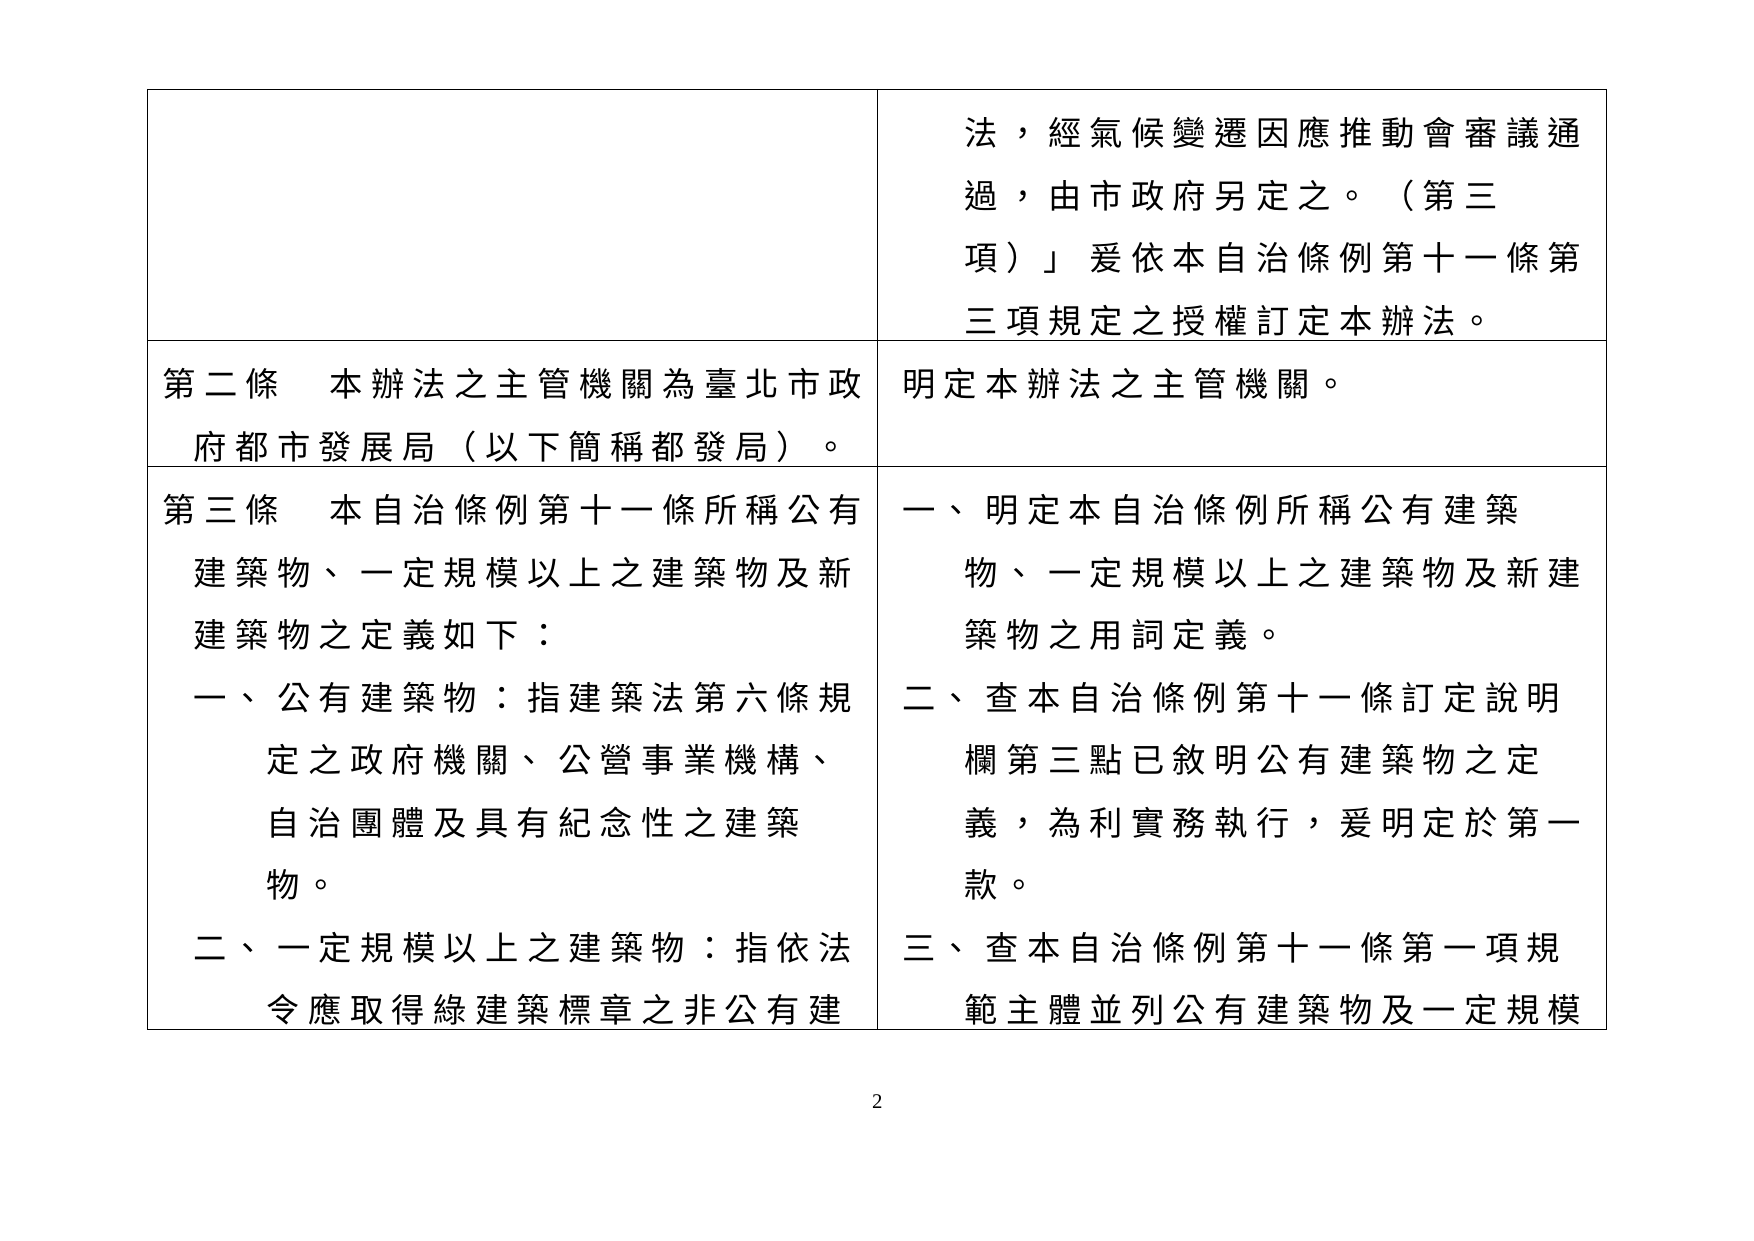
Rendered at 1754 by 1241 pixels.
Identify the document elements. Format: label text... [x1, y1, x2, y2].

table_cell 明定本辦法之主管機關。 [878, 341, 1606, 466]
table_cell [148, 90, 877, 340]
table_cell 第二條 本辦法之主管機關為臺北市政府都市發展局（以下簡稱都發局）。 [148, 341, 877, 466]
table_cell 第三條 本自治條例第十一條所稱公有建築物、一定規模以上之建築物及新建築物之定義如下： 一、公有建築物：指建築法第六條規定之政府機關、公營事業機構、自治團體及具有紀念性之建築物。 二、一定規模以上之建築物：指依法令應取得綠建築標章之非公有建 [148, 467, 877, 1029]
table_cell 法，經氣候變遷因應推動會審議通過，由市政府另定之。（第三項）」爰依本自治條例第十一條第三項規定之授權訂定本辦法。 [878, 90, 1606, 340]
table_cell 一、明定本自治條例所稱公有建築物、一定規模以上之建築物及新建築物之用詞定義。 二、查本自治條例第十一條訂定說明欄第三點已敘明公有建築物之定義，為利實務執行，爰明定於第一款。 三、查本自治條例第十一條第一項規範主體並列公有建築物及一定規模 [878, 467, 1606, 1029]
